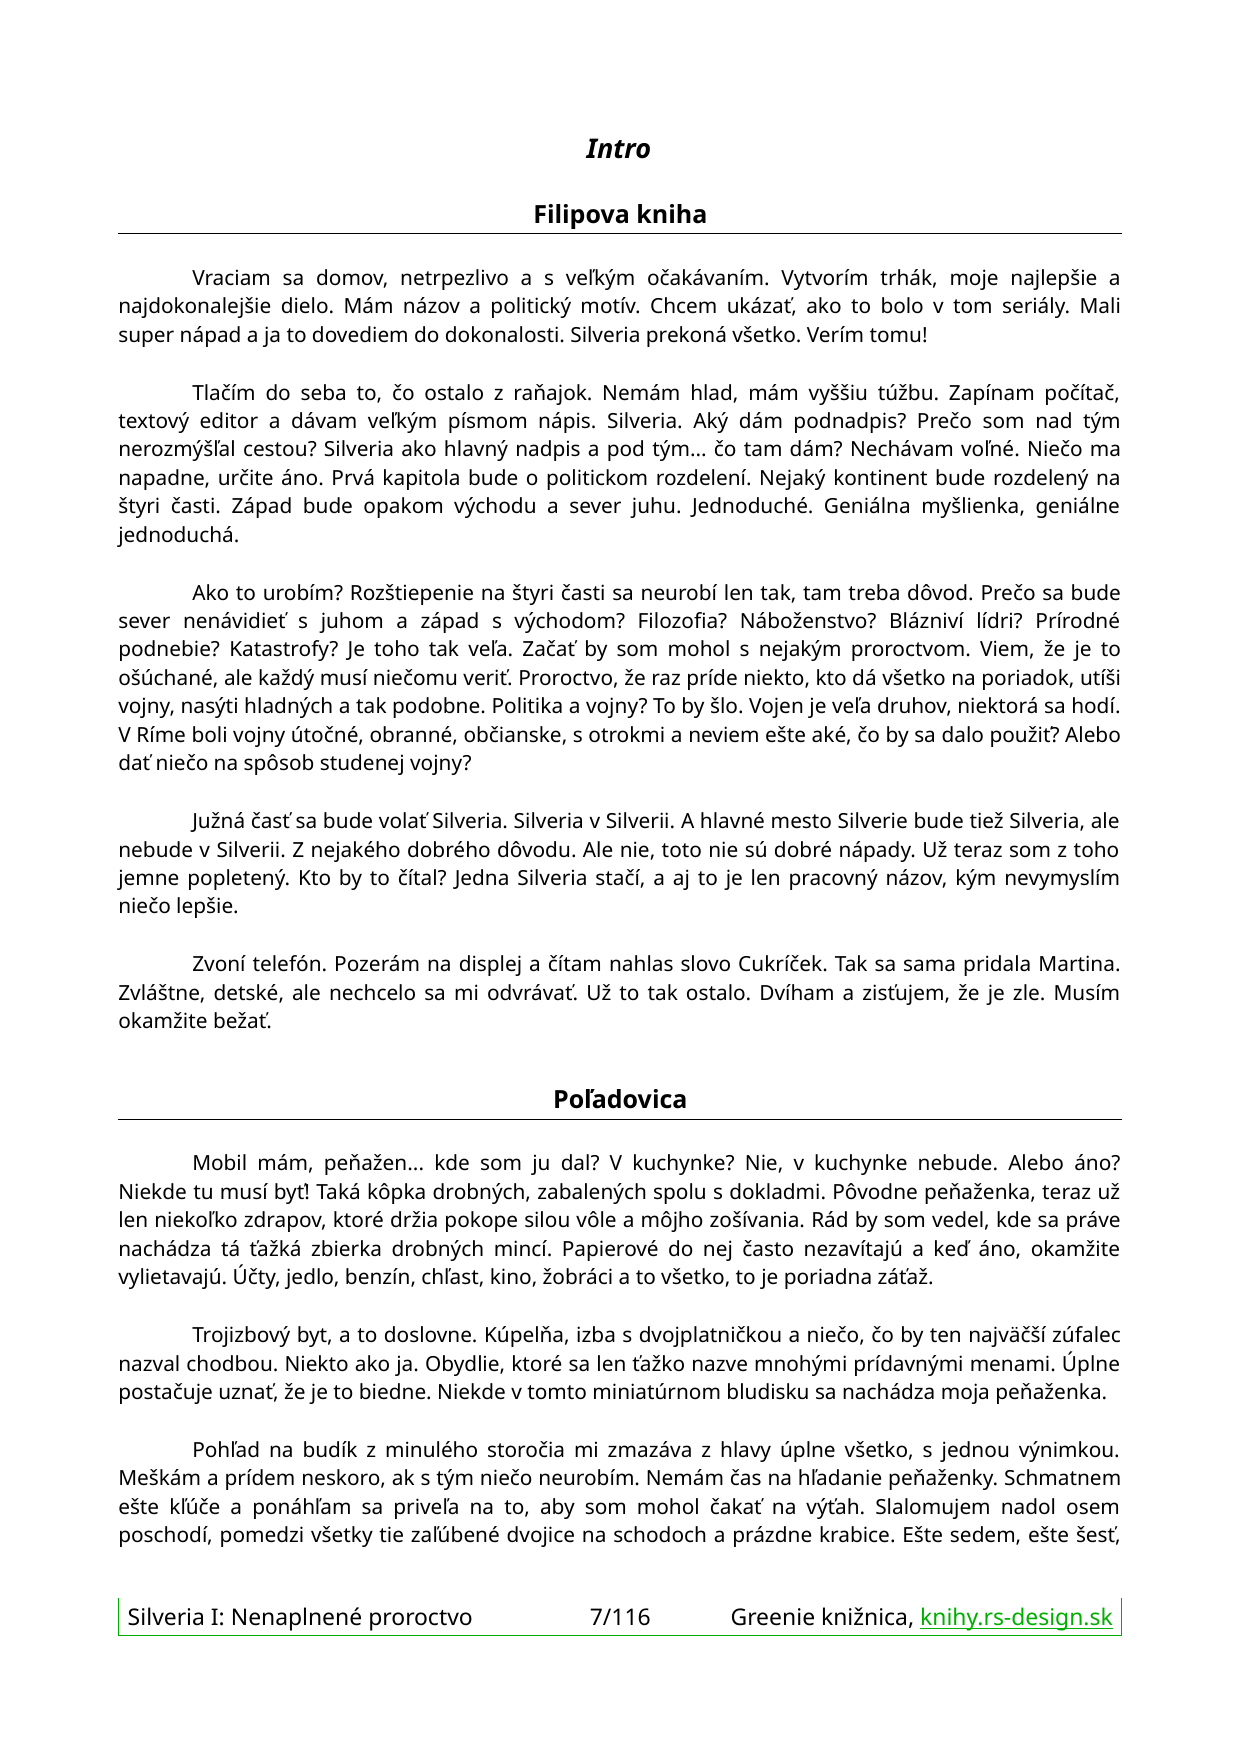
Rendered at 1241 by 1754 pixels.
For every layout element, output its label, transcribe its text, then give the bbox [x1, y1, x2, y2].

text Vraciam sa domov, netrpezlivo a s veľkým očakávaním. Vytvorím trhák, moje najlepšie a najdokonalejšie dielo. Mám názov a politický motív. Chcem ukázať, ako to bolo v tom seriály. Mali super nápad a ja to dovediem do dokonalosti. Silveria prekoná všetko. Verím tomu! [118, 263, 1122, 348]
subtitle Filipova kniha [118, 193, 1122, 233]
text Pohľad na budík z minulého storočia mi zmazáva z hlavy úplne všetko, s jednou výnimkou. Meškám a prídem neskoro, ak s tým niečo neurobím. Nemám čas na hľadanie peňaženky. Schmatnem ešte kľúče a ponáhľam sa priveľa na to, aby som mohol čakať na výťah. Slalomujem nadol osem poschodí, pomedzi všetky tie zaľúbené dvojice na schodoch a prázdne krabice. Ešte sedem, ešte šesť, [118, 1435, 1122, 1549]
text Trojizbový byt, a to doslovne. Kúpelňa, izba s dvojplatničkou a niečo, čo by ten najväčší zúfalec nazval chodbou. Niekto ako ja. Obydlie, ktoré sa len ťažko nazve mnohými prídavnými menami. Úplne postačuje uznať, že je to biedne. Niekde v tomto miniatúrnom bludisku sa nachádza moja peňaženka. [118, 1320, 1122, 1406]
text Južná časť sa bude volať Silveria. Silveria v Silverii. A hlavné mesto Silverie bude tiež Silveria, ale nebude v Silverii. Z nejakého dobrého dôvodu. Ale nie, toto nie sú dobré nápady. Už teraz som z toho jemne popletený. Kto by to čítal? Jedna Silveria stačí, a aj to je len pracovný názov, kým nevymyslím niečo lepšie. [118, 806, 1122, 920]
text Mobil mám, peňažen... kde som ju dal? V kuchynke? Nie, v kuchynke nebude. Alebo áno? Niekde tu musí byť! Taká kôpka drobných, zabalených spolu s dokladmi. Pôvodne peňaženka, teraz už len niekoľko zdrapov, ktoré držia pokope silou vôle a môjho zošívania. Rád by som vedel, kde sa práve nachádza tá ťažká zbierka drobných mincí. Papierové do nej často nezavítajú a keď áno, okamžite vylietavajú. Účty, jedlo, benzín, chľast, kino, žobráci a to všetko, to je poriadna záťaž. [118, 1148, 1122, 1291]
text Zvoní telefón. Pozerám na displej a čítam nahlas slovo Cukríček. Tak sa sama pridala Martina. Zvláštne, detské, ale nechcelo sa mi odvrávať. Už to tak ostalo. Dvíham a zisťujem, že je zle. Musím okamžite bežať. [118, 949, 1122, 1035]
subtitle Intro [118, 130, 1122, 167]
text Tlačím do seba to, čo ostalo z raňajok. Nemám hlad, mám vyššiu túžbu. Zapínam počítač, textový editor a dávam veľkým písmom nápis. Silveria. Aký dám podnadpis? Prečo som nad tým nerozmýšľal cestou? Silveria ako hlavný nadpis a pod tým... čo tam dám? Nechávam voľné. Niečo ma napadne, určite áno. Prvá kapitola bude o politickom rozdelení. Nejaký kontinent bude rozdelený na štyri časti. Západ bude opakom východu a sever juhu. Jednoduché. Geniálna myšlienka, geniálne jednoduchá. [118, 378, 1122, 548]
text Ako to urobím? Rozštiepenie na štyri časti sa neurobí len tak, tam treba dôvod. Prečo sa bude sever nenávidieť s juhom a západ s východom? Filozofia? Náboženstvo? Blázniví lídri? Prírodné podnebie? Katastrofy? Je toho tak veľa. Začať by som mohol s nejakým proroctvom. Viem, že je to ošúchané, ale každý musí niečomu veriť. Proroctvo, že raz príde niekto, kto dá všetko na poriadok, utíši vojny, nasýti hladných a tak podobne. Politika a vojny? To by šlo. Vojen je veľa druhov, niektorá sa hodí. V Ríme boli vojny útočné, obranné, občianske, s otrokmi a neviem ešte aké, čo by sa dalo použiť? Alebo dať niečo na spôsob studenej vojny? [118, 578, 1122, 777]
subtitle Poľadovica [118, 1079, 1122, 1119]
